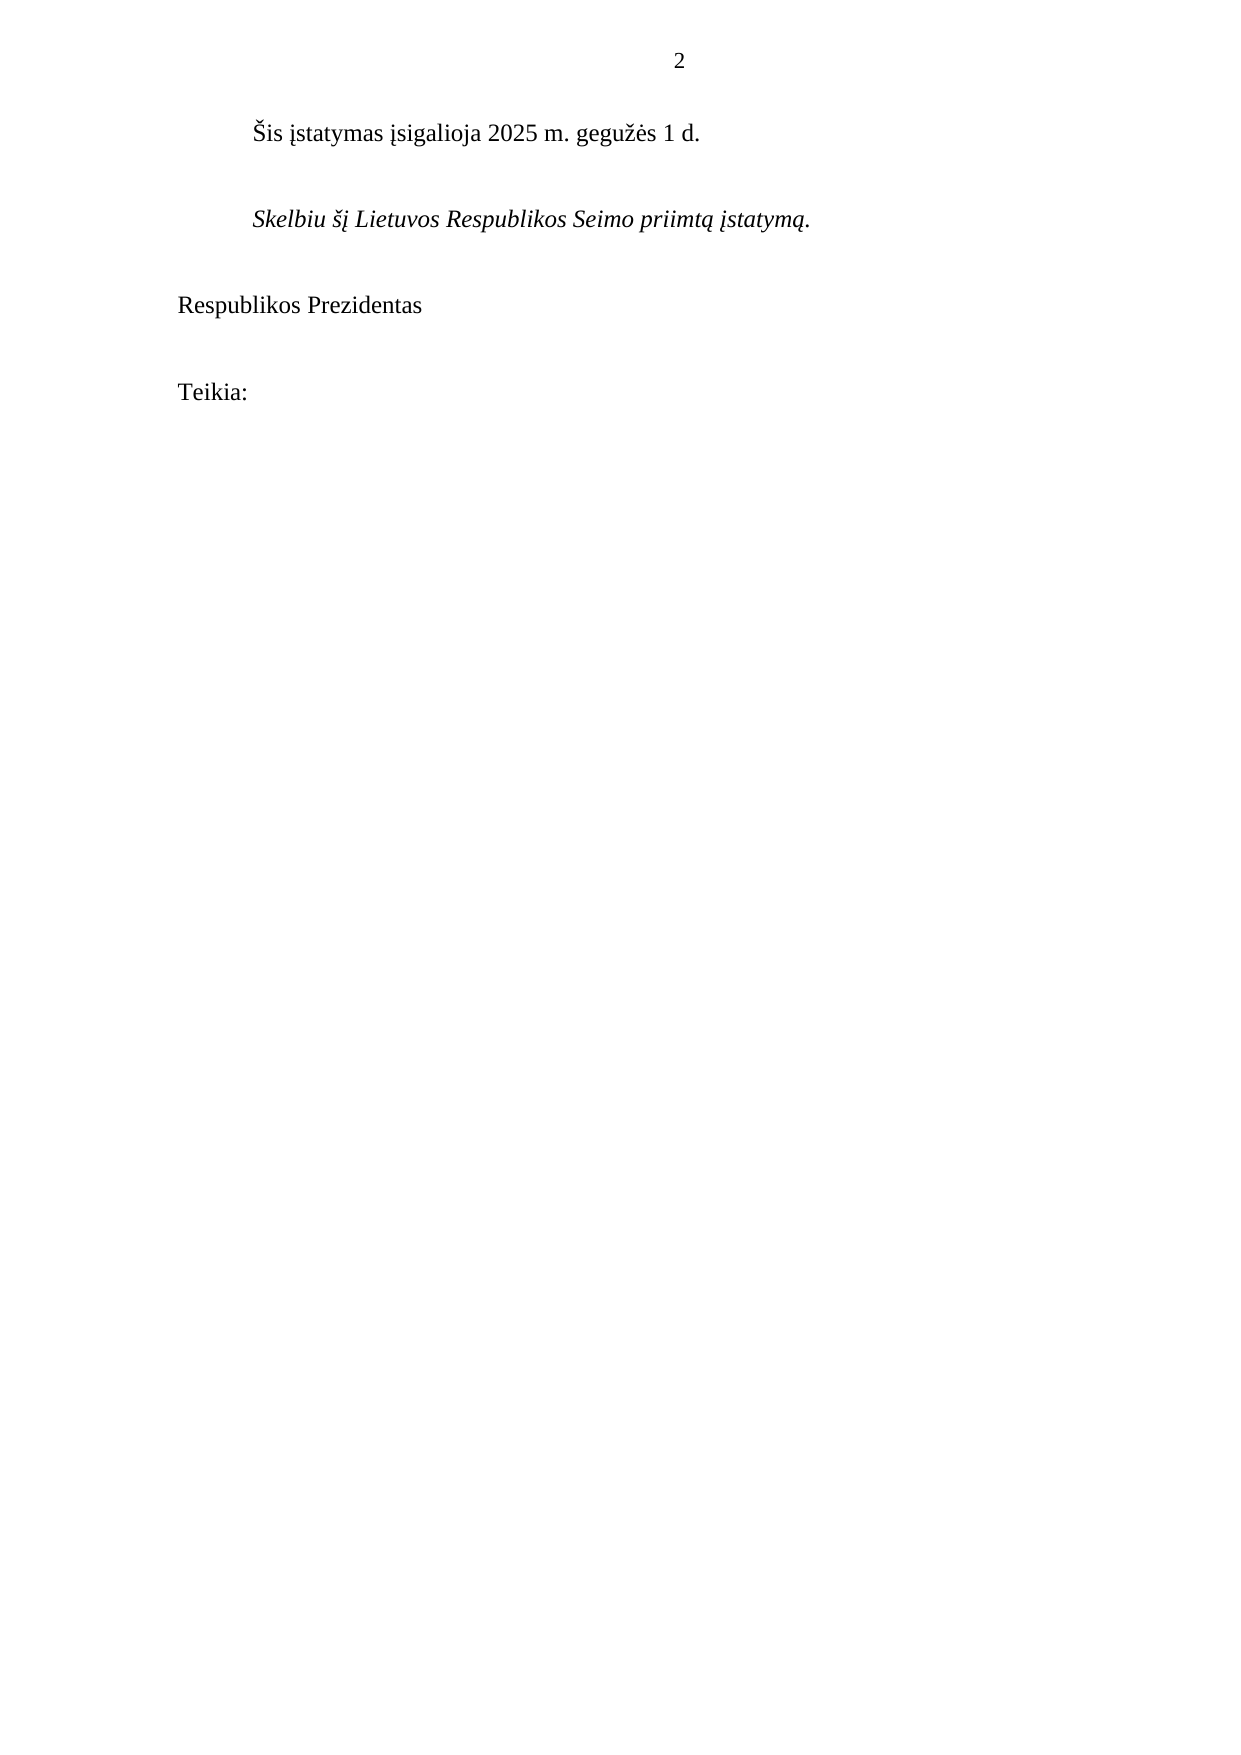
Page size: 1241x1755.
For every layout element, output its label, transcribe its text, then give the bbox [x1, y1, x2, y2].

text Respublikos Prezidentas [177, 291, 1181, 319]
text Šis įstatymas įsigalioja 2025 m. gegužės 1 d. [177, 118, 1181, 147]
text Teikia: [177, 377, 1181, 406]
text Skelbiu šį Lietuvos Respublikos Seimo priimtą įstatymą. [177, 204, 1181, 233]
